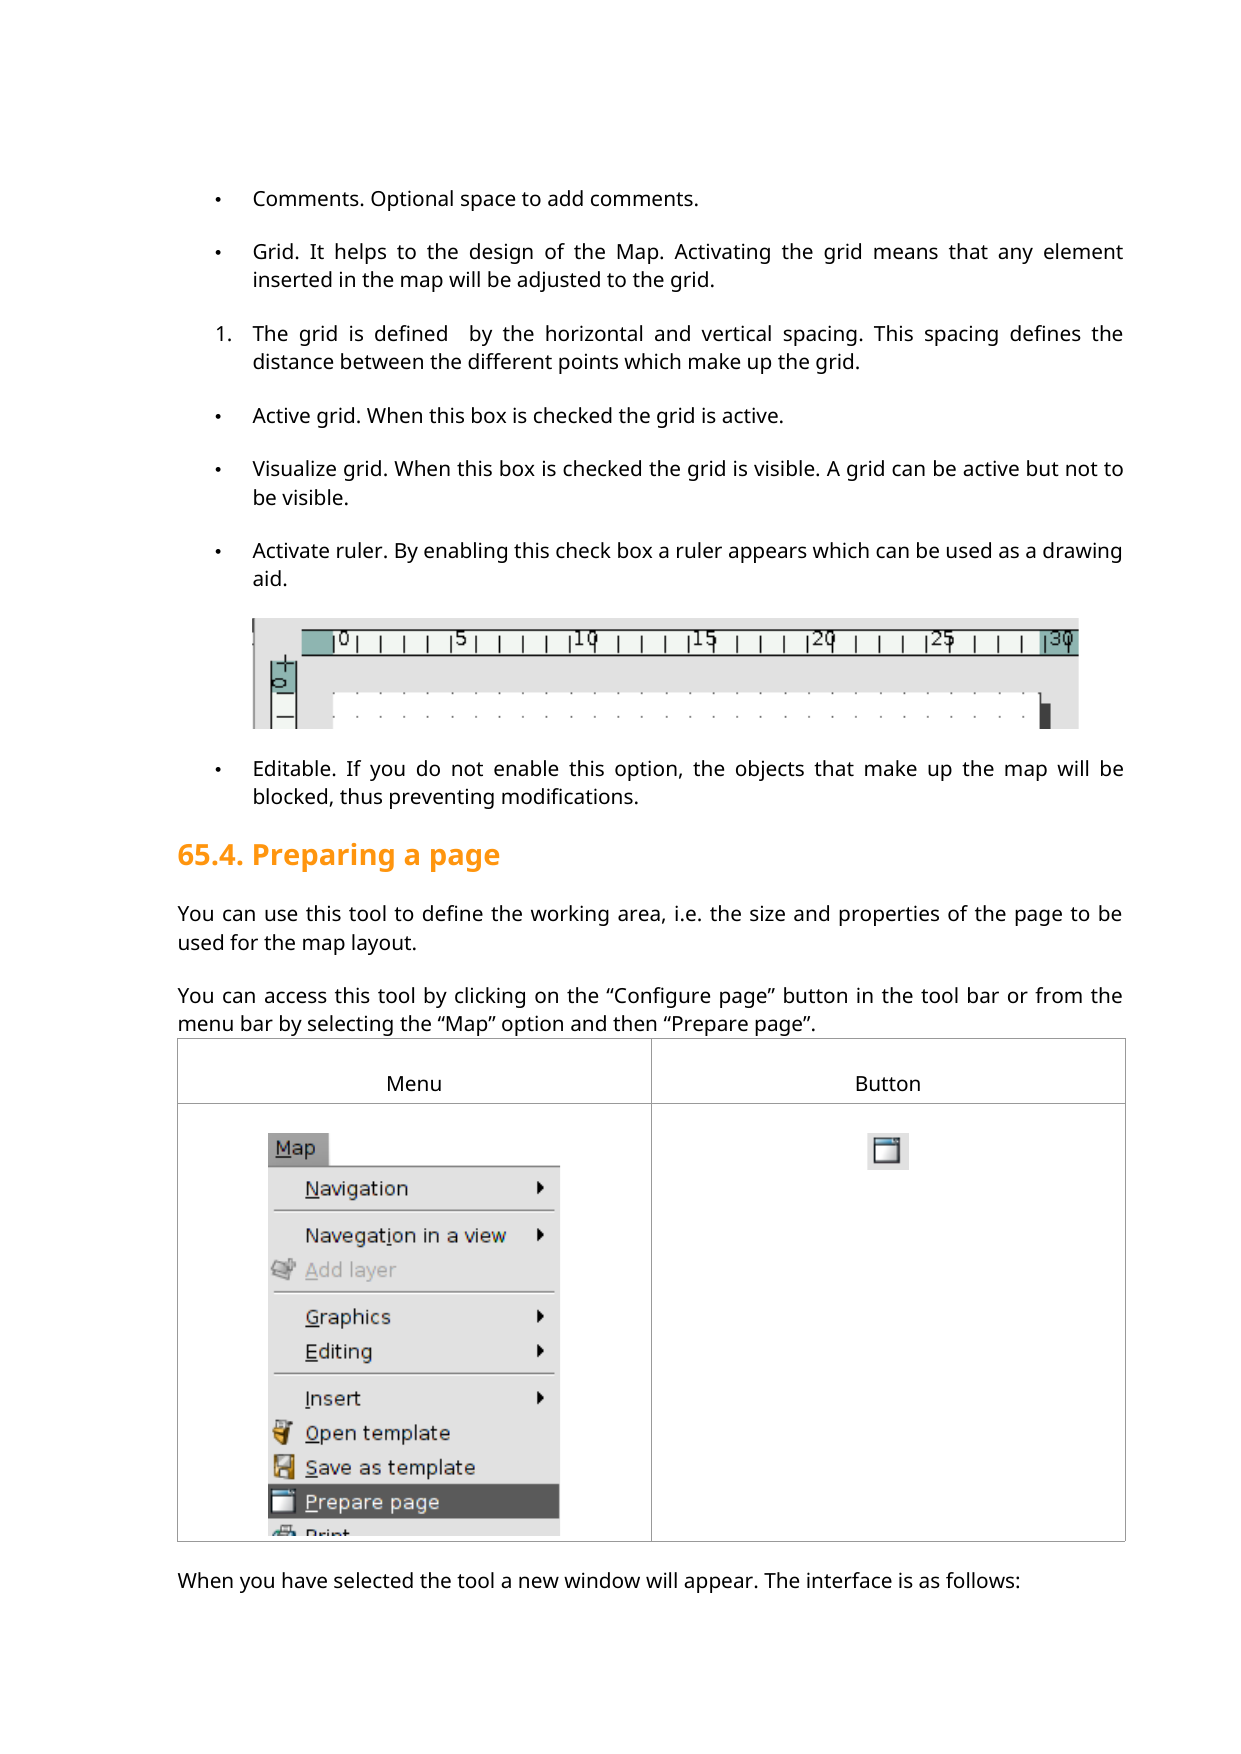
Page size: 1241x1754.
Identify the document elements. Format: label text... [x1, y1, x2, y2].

table_cell [652, 1104, 1125, 1541]
list Editable. If you do not enable this option, the objects that make up the map will be blocked, thus preventing modifications. [215, 754, 1125, 811]
table_header Menu [178, 1039, 651, 1103]
table_cell [178, 1104, 651, 1541]
subtitle 65.4. Preparing a page [177, 834, 1125, 874]
list Comments. Optional space to add comments. [215, 184, 1125, 212]
list Grid. It helps to the design of the Map. Activating the grid means that any element inserted in the map will be adjusted to the grid. [215, 237, 1125, 294]
text When you have selected the tool a new window will appear. The interface is as follows: [177, 1566, 1125, 1594]
picture [866, 1133, 909, 1170]
list The grid is defined by the horizontal and vertical spacing. This spacing defines the distance between the different points which make up the grid. [215, 319, 1125, 376]
picture [252, 618, 1079, 729]
list Activate ruler. By enabling this check box a ruler appears which can be used as a drawing aid. [215, 536, 1125, 593]
list Active grid. When this box is checked the grid is active. [215, 401, 1125, 429]
text You can use this tool to define the working area, i.e. the size and properties of the page to be used for the map layout. [177, 899, 1125, 956]
text You can access this tool by clicking on the “Configure page” button in the tool bar or from the menu bar by selecting the “Map” option and then “Prepare page”. [177, 981, 1125, 1038]
table_header Button [652, 1039, 1125, 1103]
list Visualize grid. When this box is checked the grid is visible. A grid can be active but not to be visible. [215, 454, 1125, 511]
picture [268, 1133, 561, 1536]
